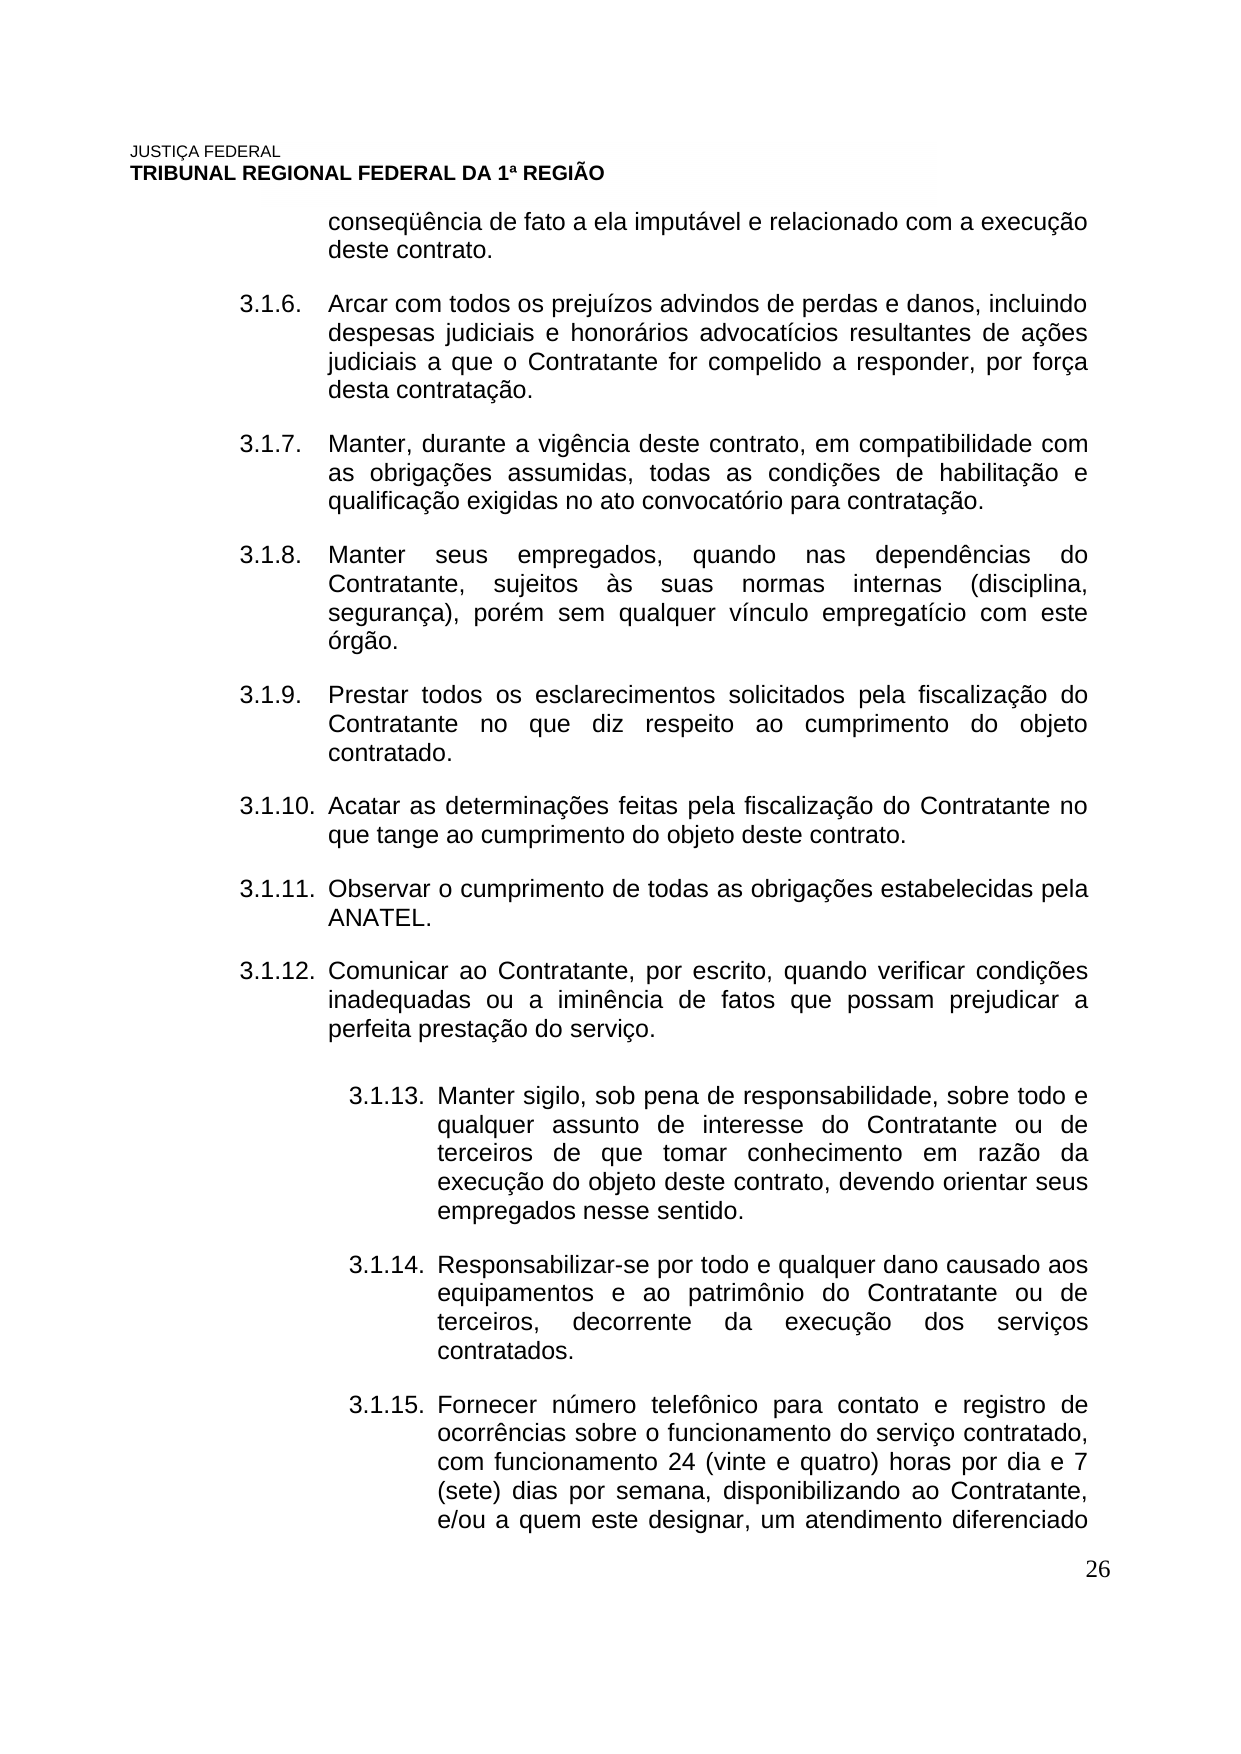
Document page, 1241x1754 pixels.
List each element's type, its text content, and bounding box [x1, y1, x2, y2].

list Responsabilizar-se por todo e qualquer dano causado aos equipamentos e ao patrimônio do Contratante ou de terceiros, decorrente da execução dos serviços contratados. [348, 1249, 1089, 1364]
list Prestar todos os esclarecimentos solicitados pela fiscalização do Contratante no que diz respeito ao cumprimento do objeto contratado. [239, 680, 1089, 766]
list Arcar com todos os prejuízos advindos de perdas e danos, incluindo despesas judiciais e honorários advocatícios resultantes de ações judiciais a que o Contratante for compelido a responder, por força desta contratação. [239, 289, 1089, 404]
list Manter, durante a vigência deste contrato, em compatibilidade com as obrigações assumidas, todas as condições de habilitação e qualificação exigidas no ato convocatório para contratação. [239, 429, 1089, 515]
list Manter seus empregados, quando nas dependências do Contratante, sujeitos às suas normas internas (disciplina, segurança), porém sem qualquer vínculo empregatício com este órgão. [239, 540, 1089, 655]
list Comunicar ao Contratante, por escrito, quando verificar condições inadequadas ou a iminência de fatos que possam prejudicar a perfeita prestação do serviço. [239, 956, 1089, 1042]
list Fornecer número telefônico para contato e registro de ocorrências sobre o funcionamento do serviço contratado, com funcionamento 24 (vinte e quatro) horas por dia e 7 (sete) dias por semana, disponibilizando ao Contratante, e/ou a quem este designar, um atendimento diferenciado [348, 1389, 1089, 1533]
list Acatar as determinações feitas pela fiscalização do Contratante no que tange ao cumprimento do objeto deste contrato. [239, 791, 1089, 849]
list Manter sigilo, sob pena de responsabilidade, sobre todo e qualquer assunto de interesse do Contratante ou de terceiros de que tomar conhecimento em razão da execução do objeto deste contrato, devendo orientar seus empregados nesse sentido. [348, 1081, 1089, 1224]
list conseqüência de fato a ela imputável e relacionado com a execução deste contrato. [239, 206, 1089, 264]
list Observar o cumprimento de todas as obrigações estabelecidas pela ANATEL. [239, 874, 1089, 931]
